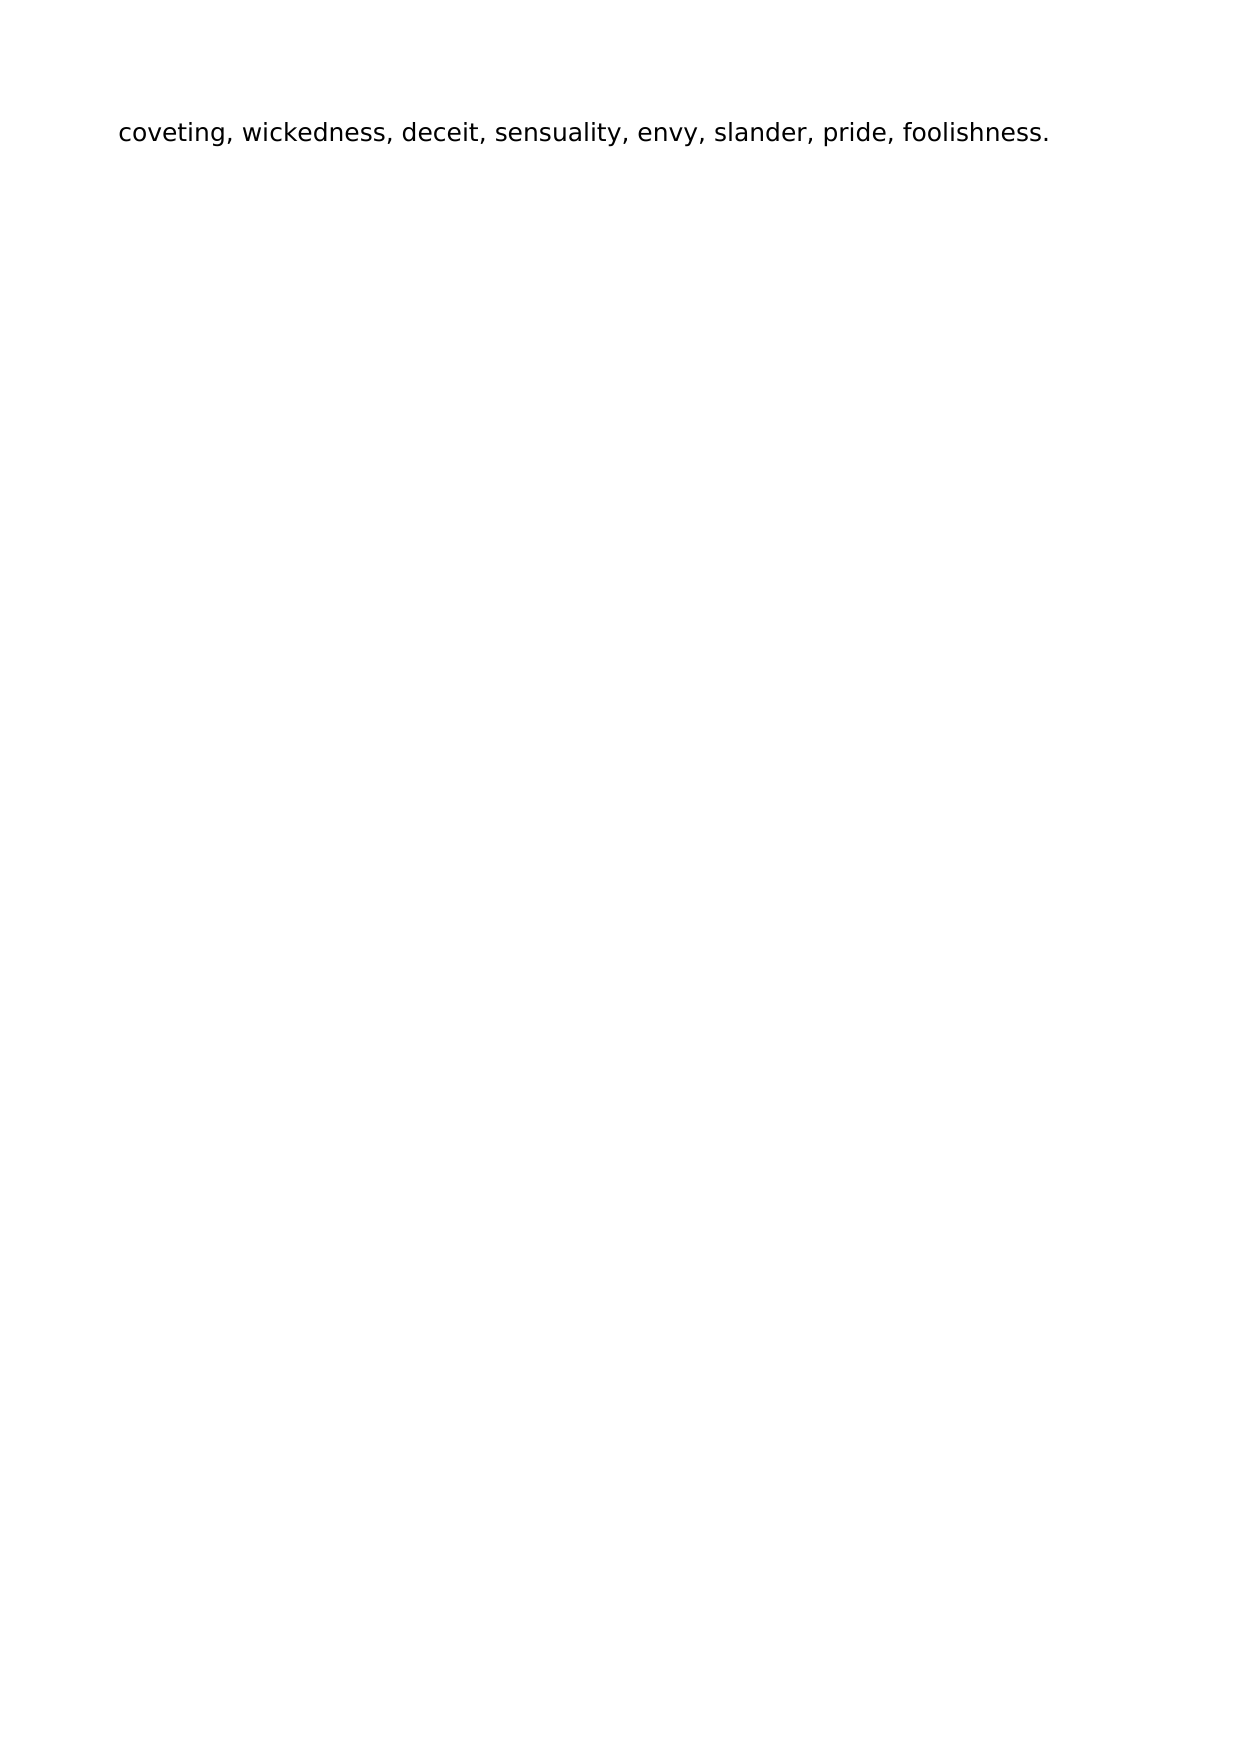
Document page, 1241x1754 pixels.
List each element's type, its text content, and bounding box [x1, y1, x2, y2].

text coveting, wickedness, deceit, sensuality, envy, slander, pride, foolishness. [118, 118, 1122, 147]
